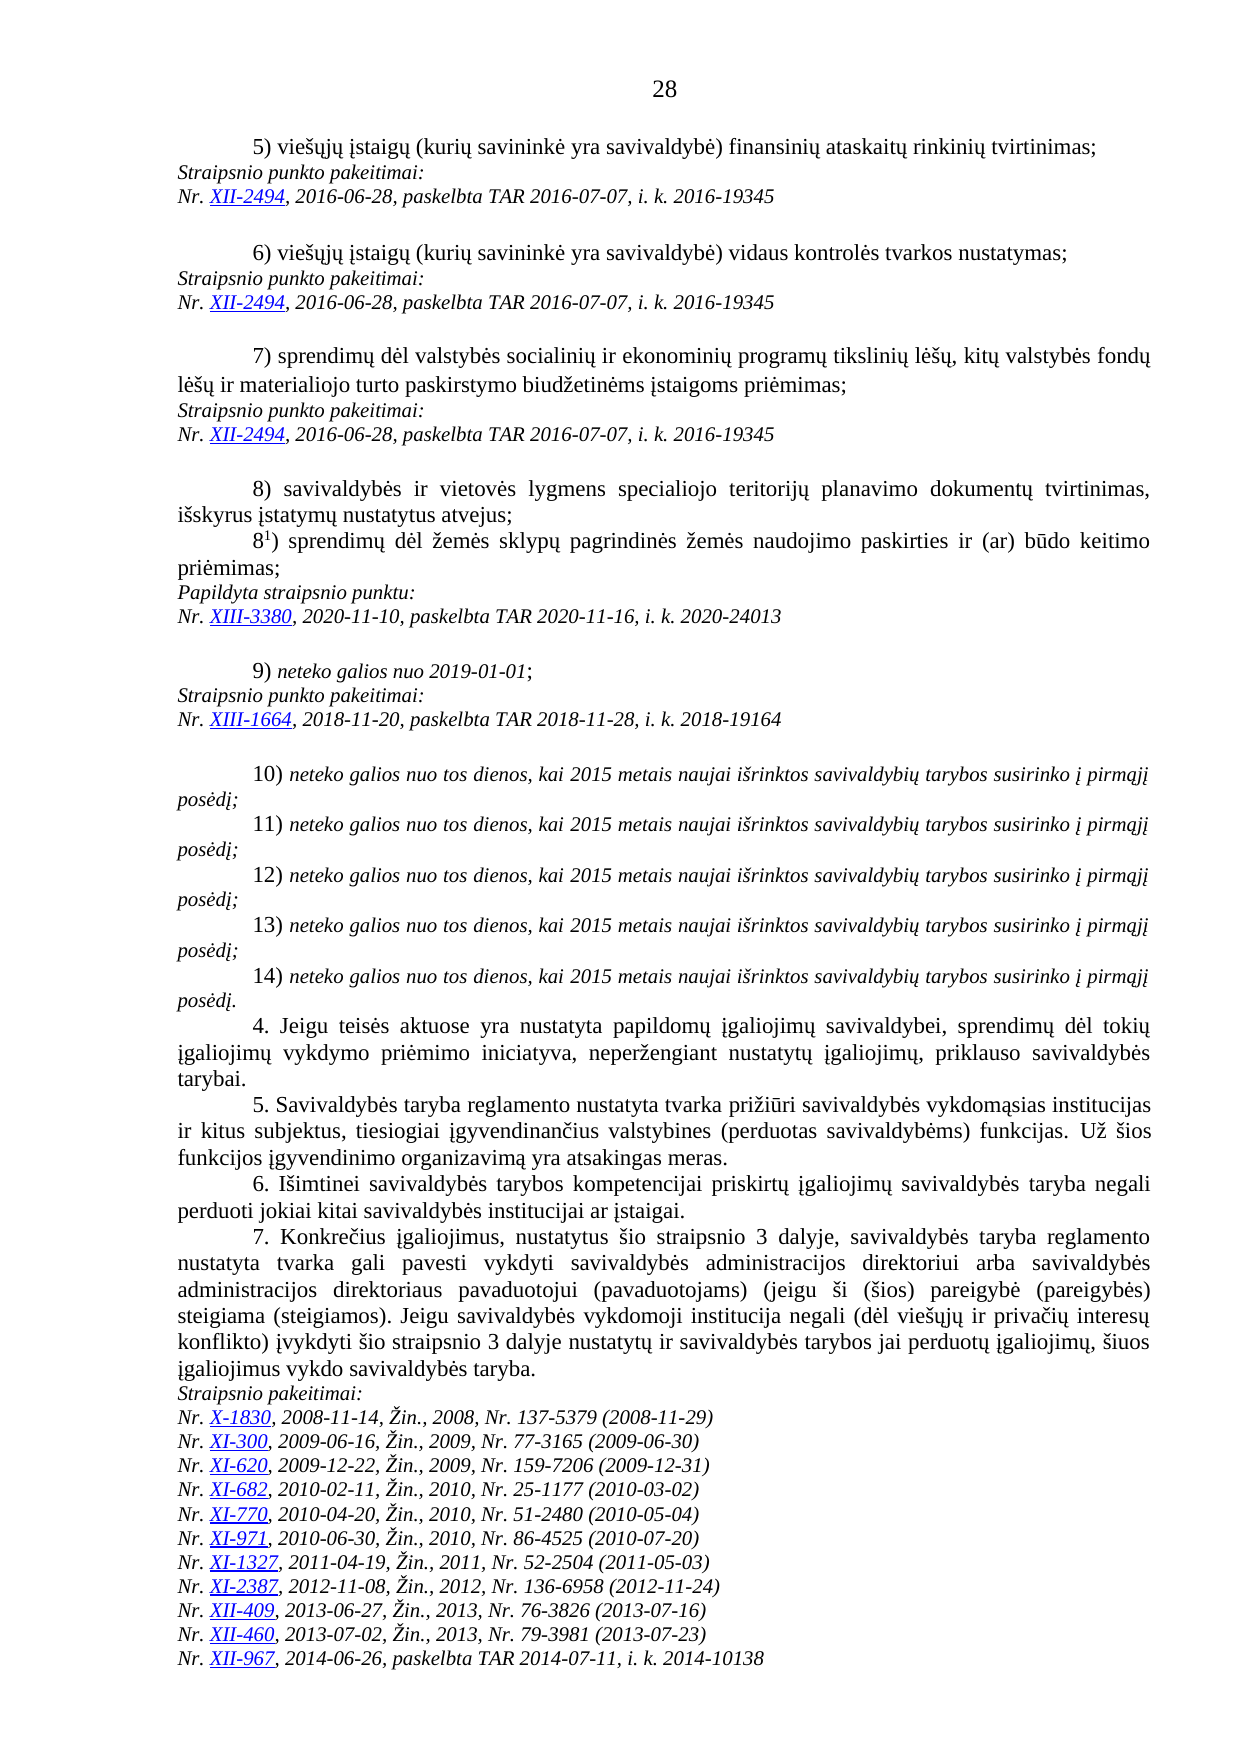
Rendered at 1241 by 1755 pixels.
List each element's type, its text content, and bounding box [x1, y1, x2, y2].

text 9) neteko galios nuo 2019-01-01; [177, 657, 1152, 683]
text Nr. XII-2494, 2016-06-28, paskelbta TAR 2016-07-07, i. k. 2016-19345 [177, 184, 1152, 208]
text Straipsnio punkto pakeitimai: [177, 398, 1152, 422]
text Nr. XIII-3380, 2020-11-10, paskelbta TAR 2020-11-16, i. k. 2020-24013 [177, 604, 1152, 628]
text Nr. XII-460, 2013-07-02, Žin., 2013, Nr. 79-3981 (2013-07-23) [177, 1622, 1152, 1646]
text 81) sprendimų dėl žemės sklypų pagrindinės žemės naudojimo paskirties ir (ar) būdo keitimo priėmimas; [177, 527, 1152, 580]
text Nr. XI-682, 2010-02-11, Žin., 2010, Nr. 25-1177 (2010-03-02) [177, 1477, 1152, 1501]
text Nr. XI-971, 2010-06-30, Žin., 2010, Nr. 86-4525 (2010-07-20) [177, 1526, 1152, 1549]
text Straipsnio pakeitimai: [177, 1381, 1152, 1405]
text 10) neteko galios nuo tos dienos, kai 2015 metais naujai išrinktos savivaldybių tarybos susirinko į pirmąjį posėdį; [177, 760, 1152, 811]
text 14) neteko galios nuo tos dienos, kai 2015 metais naujai išrinktos savivaldybių tarybos susirinko į pirmąjį posėdį. [177, 962, 1152, 1012]
text Nr. XI-1327, 2011-04-19, Žin., 2011, Nr. 52-2504 (2011-05-03) [177, 1549, 1152, 1574]
text 11) neteko galios nuo tos dienos, kai 2015 metais naujai išrinktos savivaldybių tarybos susirinko į pirmąjį posėdį; [177, 811, 1152, 861]
text Nr. XIII-1664, 2018-11-20, paskelbta TAR 2018-11-28, i. k. 2018-19164 [177, 707, 1152, 731]
text Straipsnio punkto pakeitimai: [177, 266, 1152, 290]
text 6. Išimtinei savivaldybės tarybos kompetencijai priskirtų įgaliojimų savivaldybės taryba negali perduoti jokiai kitai savivaldybės institucijai ar įstaigai. [177, 1170, 1152, 1223]
text 5) viešųjų įstaigų (kurių savininkė yra savivaldybė) finansinių ataskaitų rinkinių tvirtinimas; [177, 131, 1152, 160]
text Nr. XI-300, 2009-06-16, Žin., 2009, Nr. 77-3165 (2009-06-30) [177, 1429, 1152, 1453]
text 6) viešųjų įstaigų (kurių savininkė yra savivaldybė) vidaus kontrolės tvarkos nustatymas; [177, 237, 1152, 266]
text Nr. XI-770, 2010-04-20, Žin., 2010, Nr. 51-2480 (2010-05-04) [177, 1501, 1152, 1526]
text Nr. X-1830, 2008-11-14, Žin., 2008, Nr. 137-5379 (2008-11-29) [177, 1405, 1152, 1429]
text 7) sprendimų dėl valstybės socialinių ir ekonominių programų tikslinių lėšų, kitų valstybės fondų lėšų ir materialiojo turto paskirstymo biudžetinėms įstaigoms priėmimas; [177, 343, 1152, 398]
text Straipsnio punkto pakeitimai: [177, 683, 1152, 707]
text 5. Savivaldybės taryba reglamento nustatyta tvarka prižiūri savivaldybės vykdomąsias institucijas ir kitus subjektus, tiesiogiai įgyvendinančius valstybines (perduotas savivaldybėms) funkcijas. Už šios funkcijos įgyvendinimo organizavimą yra atsakingas meras. [177, 1091, 1152, 1170]
text Straipsnio punkto pakeitimai: [177, 160, 1152, 184]
text 13) neteko galios nuo tos dienos, kai 2015 metais naujai išrinktos savivaldybių tarybos susirinko į pirmąjį posėdį; [177, 911, 1152, 962]
text 4. Jeigu teisės aktuose yra nustatyta papildomų įgaliojimų savivaldybei, sprendimų dėl tokių įgaliojimų vykdymo priėmimo iniciatyva, neperžengiant nustatytų įgaliojimų, priklauso savivaldybės tarybai. [177, 1012, 1152, 1091]
text Nr. XI-2387, 2012-11-08, Žin., 2012, Nr. 136-6958 (2012-11-24) [177, 1574, 1152, 1598]
text 12) neteko galios nuo tos dienos, kai 2015 metais naujai išrinktos savivaldybių tarybos susirinko į pirmąjį posėdį; [177, 861, 1152, 911]
text Nr. XII-967, 2014-06-26, paskelbta TAR 2014-07-11, i. k. 2014-10138 [177, 1646, 1152, 1670]
text 8) savivaldybės ir vietovės lygmens specialiojo teritorijų planavimo dokumentų tvirtinimas, išskyrus įstatymų nustatytus atvejus; [177, 474, 1152, 527]
text Nr. XII-2494, 2016-06-28, paskelbta TAR 2016-07-07, i. k. 2016-19345 [177, 422, 1152, 446]
text Papildyta straipsnio punktu: [177, 580, 1152, 604]
text Nr. XI-620, 2009-12-22, Žin., 2009, Nr. 159-7206 (2009-12-31) [177, 1453, 1152, 1477]
text 7. Konkrečius įgaliojimus, nustatytus šio straipsnio 3 dalyje, savivaldybės taryba reglamento nustatyta tvarka gali pavesti vykdyti savivaldybės administracijos direktoriui arba savivaldybės administracijos direktoriaus pavaduotojui (pavaduotojams) (jeigu ši (šios) pareigybė (pareigybės) steigiama (steigiamos). Jeigu savivaldybės vykdomoji institucija negali (dėl viešųjų ir privačių interesų konflikto) įvykdyti šio straipsnio 3 dalyje nustatytų ir savivaldybės tarybos jai perduotų įgaliojimų, šiuos įgaliojimus vykdo savivaldybės taryba. [177, 1223, 1152, 1381]
text Nr. XII-409, 2013-06-27, Žin., 2013, Nr. 76-3826 (2013-07-16) [177, 1598, 1152, 1622]
text Nr. XII-2494, 2016-06-28, paskelbta TAR 2016-07-07, i. k. 2016-19345 [177, 290, 1152, 314]
